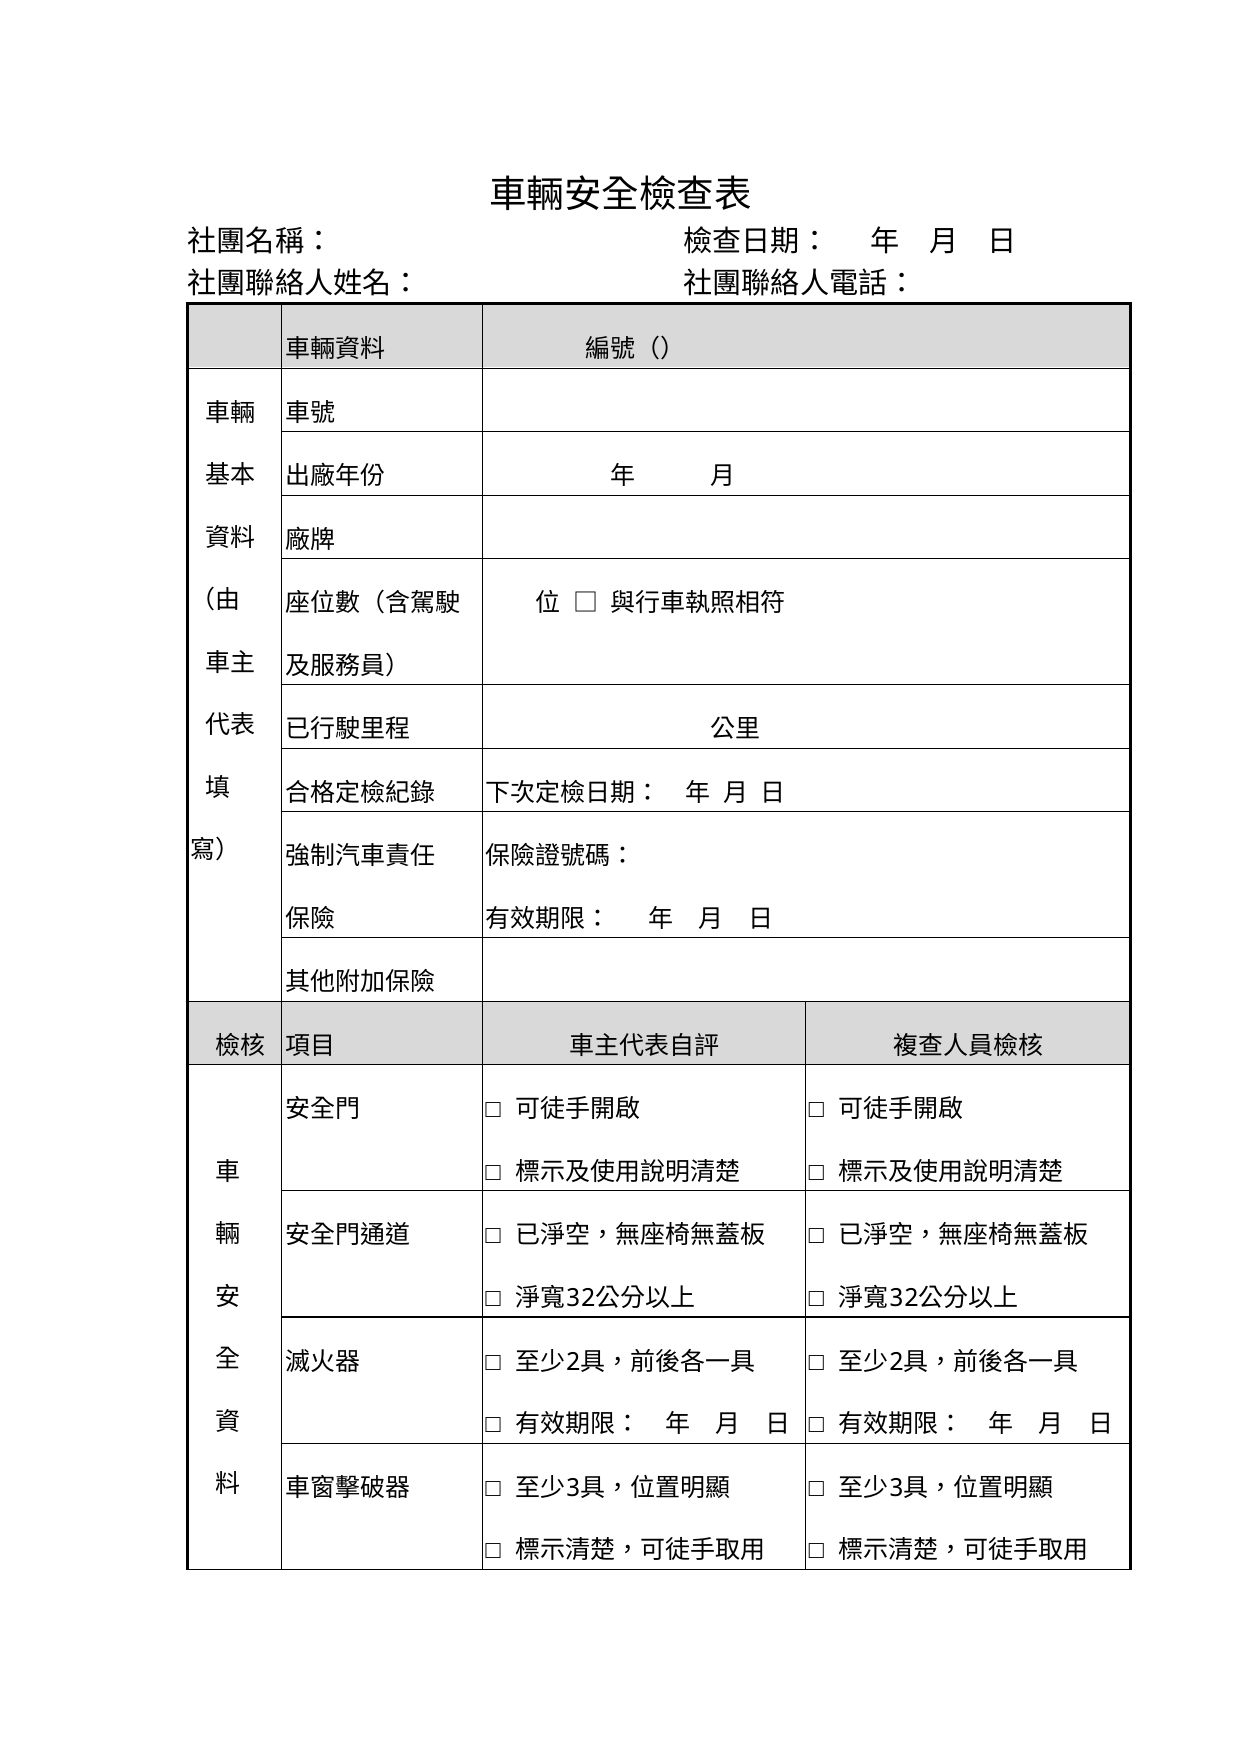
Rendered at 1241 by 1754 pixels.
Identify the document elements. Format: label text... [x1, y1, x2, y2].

table_cell 強制汽車責任 保險 [282, 812, 482, 937]
table_cell 保險證號碼： 有效期限： 年 月 日 [483, 812, 1129, 937]
table_cell □ 可徒手開啟 □ 標示及使用說明清楚 [806, 1065, 1129, 1190]
table_cell 公里 [483, 685, 1129, 748]
table_cell 安全門 [282, 1065, 482, 1190]
table_cell 項目 [282, 1002, 482, 1064]
table_cell 滅火器 [282, 1318, 482, 1442]
table_cell 合格定檢紀錄 [282, 749, 482, 811]
table_cell □ 至少2具，前後各一具 □ 有效期限： 年 月 日 [483, 1318, 805, 1442]
table_cell 座位數（含駕駛及服務員） [282, 559, 482, 684]
table_cell 安全門通道 [282, 1191, 482, 1316]
table_cell □ 至少3具，位置明顯 □ 標示清楚，可徒手取用 [483, 1444, 805, 1568]
table_header [189, 305, 281, 367]
table_cell 複查人員檢核 [806, 1002, 1129, 1064]
table_cell 出廠年份 [282, 432, 482, 494]
table_cell 車窗擊破器 [282, 1444, 482, 1568]
table_cell 車輛 基本 資料 （由 車主 代表 填寫） [189, 369, 281, 1001]
table_cell 車主代表自評 [483, 1002, 805, 1064]
table_cell □ 已淨空，無座椅無蓋板 □ 淨寬32公分以上 [806, 1191, 1129, 1316]
table_cell 其他附加保險 [282, 938, 482, 1001]
table_cell [483, 938, 1129, 1001]
text 社團聯絡人姓名： 社團聯絡人電話： [187, 260, 1028, 302]
table_header 編號（） [483, 305, 1129, 367]
table_cell [483, 496, 1129, 558]
table_cell 已行駛里程 [282, 685, 482, 748]
table_cell 車 輛 安 全 資 料 [189, 1065, 281, 1568]
table_cell □ 可徒手開啟 □ 標示及使用說明清楚 [483, 1065, 805, 1190]
table_cell □ 已淨空，無座椅無蓋板 □ 淨寬32公分以上 [483, 1191, 805, 1316]
table_cell [483, 369, 1129, 431]
table_cell □ 至少2具，前後各一具 □ 有效期限： 年 月 日 [806, 1318, 1129, 1442]
text 車輛安全檢查表 [187, 164, 1053, 218]
table_header 車輛資料 [282, 305, 482, 367]
table_cell 廠牌 [282, 496, 482, 558]
text 社團名稱： 檢查日期： 年 月 日 [187, 218, 1028, 260]
table_cell 年 月 [483, 432, 1129, 494]
table_cell 車號 [282, 369, 482, 431]
table_cell 位 □ 與行車執照相符 [483, 559, 1129, 684]
table_cell □ 至少3具，位置明顯 □ 標示清楚，可徒手取用 [806, 1444, 1129, 1568]
table_cell 檢核 [189, 1002, 281, 1064]
table_cell 下次定檢日期： 年 月 日 [483, 749, 1129, 811]
